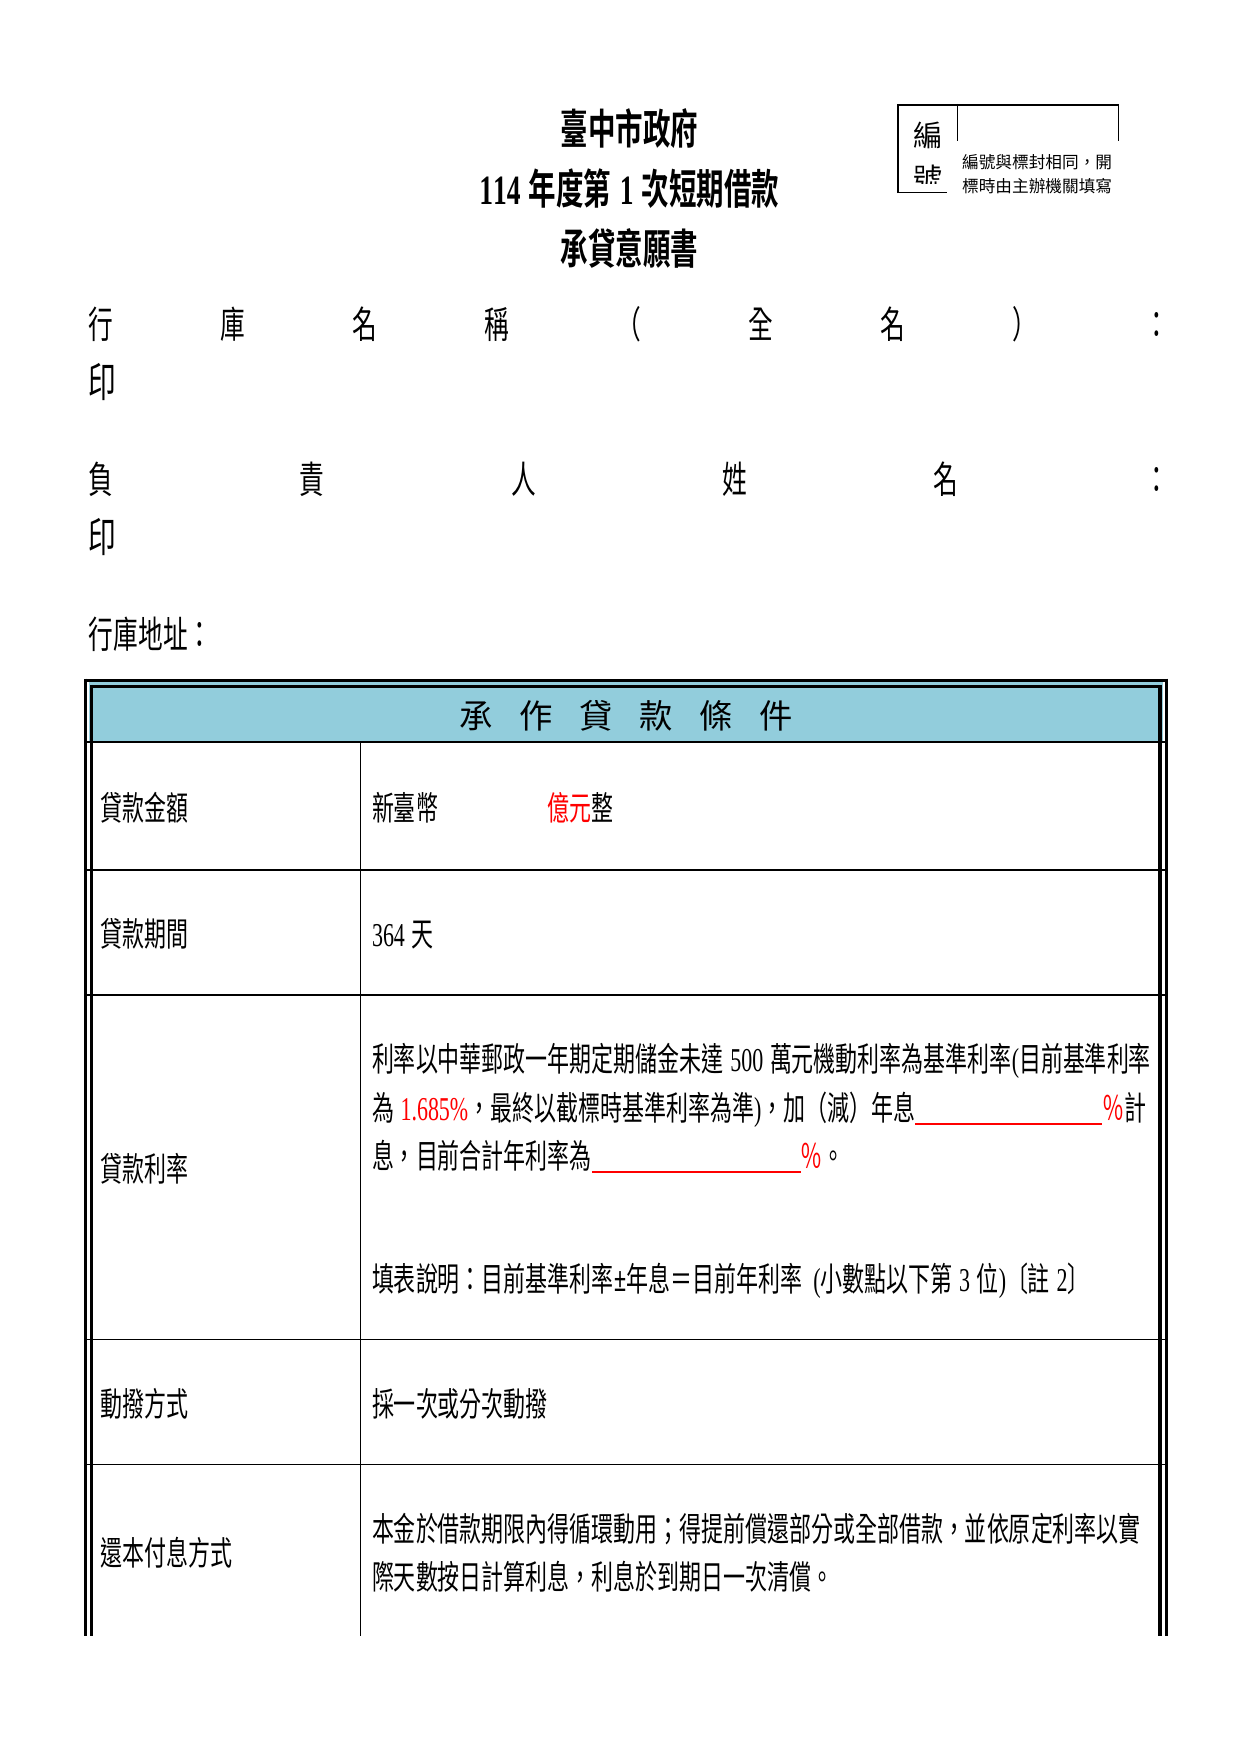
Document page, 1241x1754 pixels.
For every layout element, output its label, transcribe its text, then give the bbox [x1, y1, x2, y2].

table_header 承作貸款條件 [89, 682, 1163, 741]
table_cell 新臺幣 億元整 [361, 743, 1158, 869]
table_cell 採一次或分次動撥 [361, 1340, 1158, 1463]
table_cell 貸款利率 [93, 996, 360, 1339]
text 負責人姓名： 印 [89, 450, 1169, 568]
text 編號與標封相同，開標時由主辦機關填寫 [962, 149, 1123, 197]
text 行庫地址： [89, 605, 1169, 660]
table_cell 動撥方式 [93, 1340, 360, 1463]
table_cell 本金於借款期限內得循環動用；得提前償還部分或全部借款，並依原定利率以實際天數按日計算利息，利息於到期日一次清償。 [361, 1465, 1158, 1636]
table_cell 利率以中華郵政一年期定期儲金未達500萬元機動利率為基準利率(目前基準利率為1.685%，最終以截標時基準利率為準)，加（減）年息 ％計息，目前合計年利率為 ％。 填表說明：目前基準利率±年息＝目前年利率 (小數點以下第3位)〔註2〕 [361, 996, 1158, 1339]
text 臺中市政府 [89, 96, 1169, 216]
table_cell 364天 [361, 871, 1158, 994]
table_cell 還本付息方式 [93, 1465, 360, 1636]
text 承貸意願書 [89, 216, 1169, 277]
text 114年度第1次短期借款 [89, 156, 947, 216]
table_cell 貸款金額 [93, 743, 360, 869]
text 編號 [914, 113, 942, 184]
text [1138, 156, 1169, 216]
table_cell 貸款期間 [93, 871, 360, 994]
text 行庫名稱（全名）： 印 [89, 295, 1169, 413]
